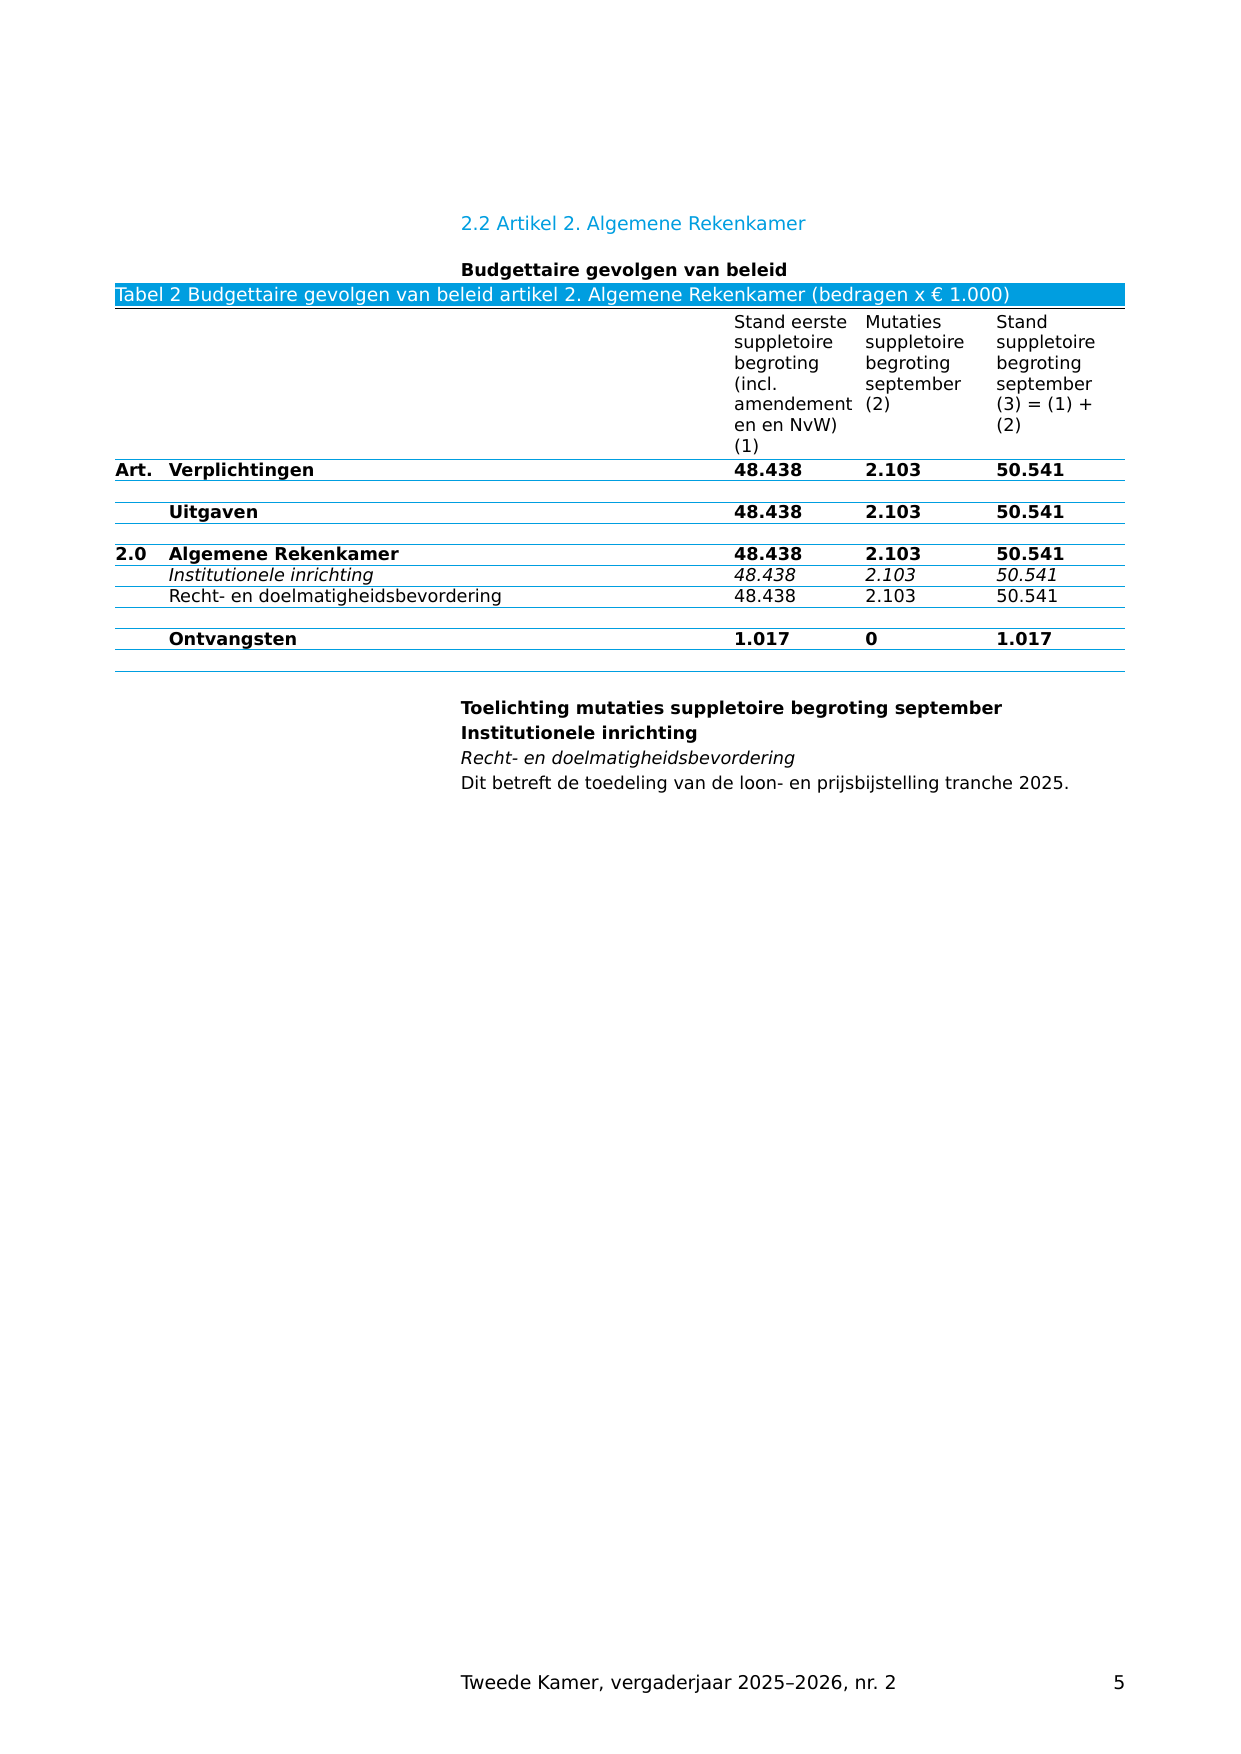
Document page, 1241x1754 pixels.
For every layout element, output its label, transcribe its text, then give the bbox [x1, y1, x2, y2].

table_cell [862, 481, 993, 501]
table_cell [731, 608, 862, 628]
table_cell [862, 608, 993, 628]
table_cell 48.438 [731, 503, 862, 522]
table_cell 48.438 [731, 460, 862, 480]
table_cell [115, 629, 166, 649]
table_cell [993, 608, 1125, 628]
title 2.2 Artikel 2. Algemene Rekenkamer [461, 213, 1125, 235]
text Budgettaire gevolgen van beleid [461, 258, 1125, 281]
table_cell [166, 650, 731, 671]
table_cell 50.541 [993, 545, 1125, 565]
table_cell 2.103 [862, 460, 993, 480]
text Dit betreft de toedeling van de loon- en prijsbijstelling tranche 2025. [461, 771, 1125, 794]
table_cell Verplichtingen [166, 460, 731, 480]
table_cell [993, 650, 1125, 671]
table_cell Stand eerste suppletoire begroting (incl. amendementen en NvW) (1) [731, 309, 862, 459]
table_cell [862, 524, 993, 544]
table_cell Mutaties suppletoire begroting september (2) [862, 309, 993, 459]
table_cell 50.541 [993, 460, 1125, 480]
table_cell Institutionele inrichting [166, 566, 731, 586]
table_cell 2.0 [115, 545, 166, 565]
table_cell [115, 566, 166, 586]
table_cell [115, 524, 166, 544]
table_cell [862, 650, 993, 671]
table_cell [731, 524, 862, 544]
table_cell Recht- en doelmatigheidsbevordering [166, 587, 731, 607]
table_cell [115, 481, 166, 501]
table_cell [993, 524, 1125, 544]
table_cell Algemene Rekenkamer [166, 545, 731, 565]
table_cell 2.103 [862, 566, 993, 586]
text Recht- en doelmatigheidsbevordering [461, 746, 1125, 769]
table_cell Ontvangsten [166, 629, 731, 649]
table_cell [115, 608, 166, 628]
table_cell [166, 309, 731, 459]
table_cell [731, 650, 862, 671]
table_cell 2.103 [862, 503, 993, 522]
table_cell [166, 524, 731, 544]
table_cell 48.438 [731, 566, 862, 586]
table_cell 0 [862, 629, 993, 649]
table_cell [993, 481, 1125, 501]
table_cell 1.017 [731, 629, 862, 649]
table_cell [166, 608, 731, 628]
table_cell [115, 587, 166, 607]
table_cell [115, 650, 166, 671]
table_cell Art. [115, 460, 166, 480]
table_cell 1.017 [993, 629, 1125, 649]
table_cell [166, 481, 731, 501]
table_cell 50.541 [993, 503, 1125, 522]
table_cell 48.438 [731, 545, 862, 565]
table_cell [731, 481, 862, 501]
table_cell 2.103 [862, 545, 993, 565]
table_cell 2.103 [862, 587, 993, 607]
table_cell [115, 309, 166, 459]
text Institutionele inrichting [461, 721, 1125, 744]
table_cell [115, 503, 166, 522]
table_cell 50.541 [993, 566, 1125, 586]
table_cell 48.438 [731, 587, 862, 607]
table_cell Stand suppletoire begroting september (3) = (1) + (2) [993, 309, 1125, 459]
table_cell 50.541 [993, 587, 1125, 607]
table_cell Uitgaven [166, 503, 731, 522]
text Toelichting mutaties suppletoire begroting september [461, 696, 1125, 719]
